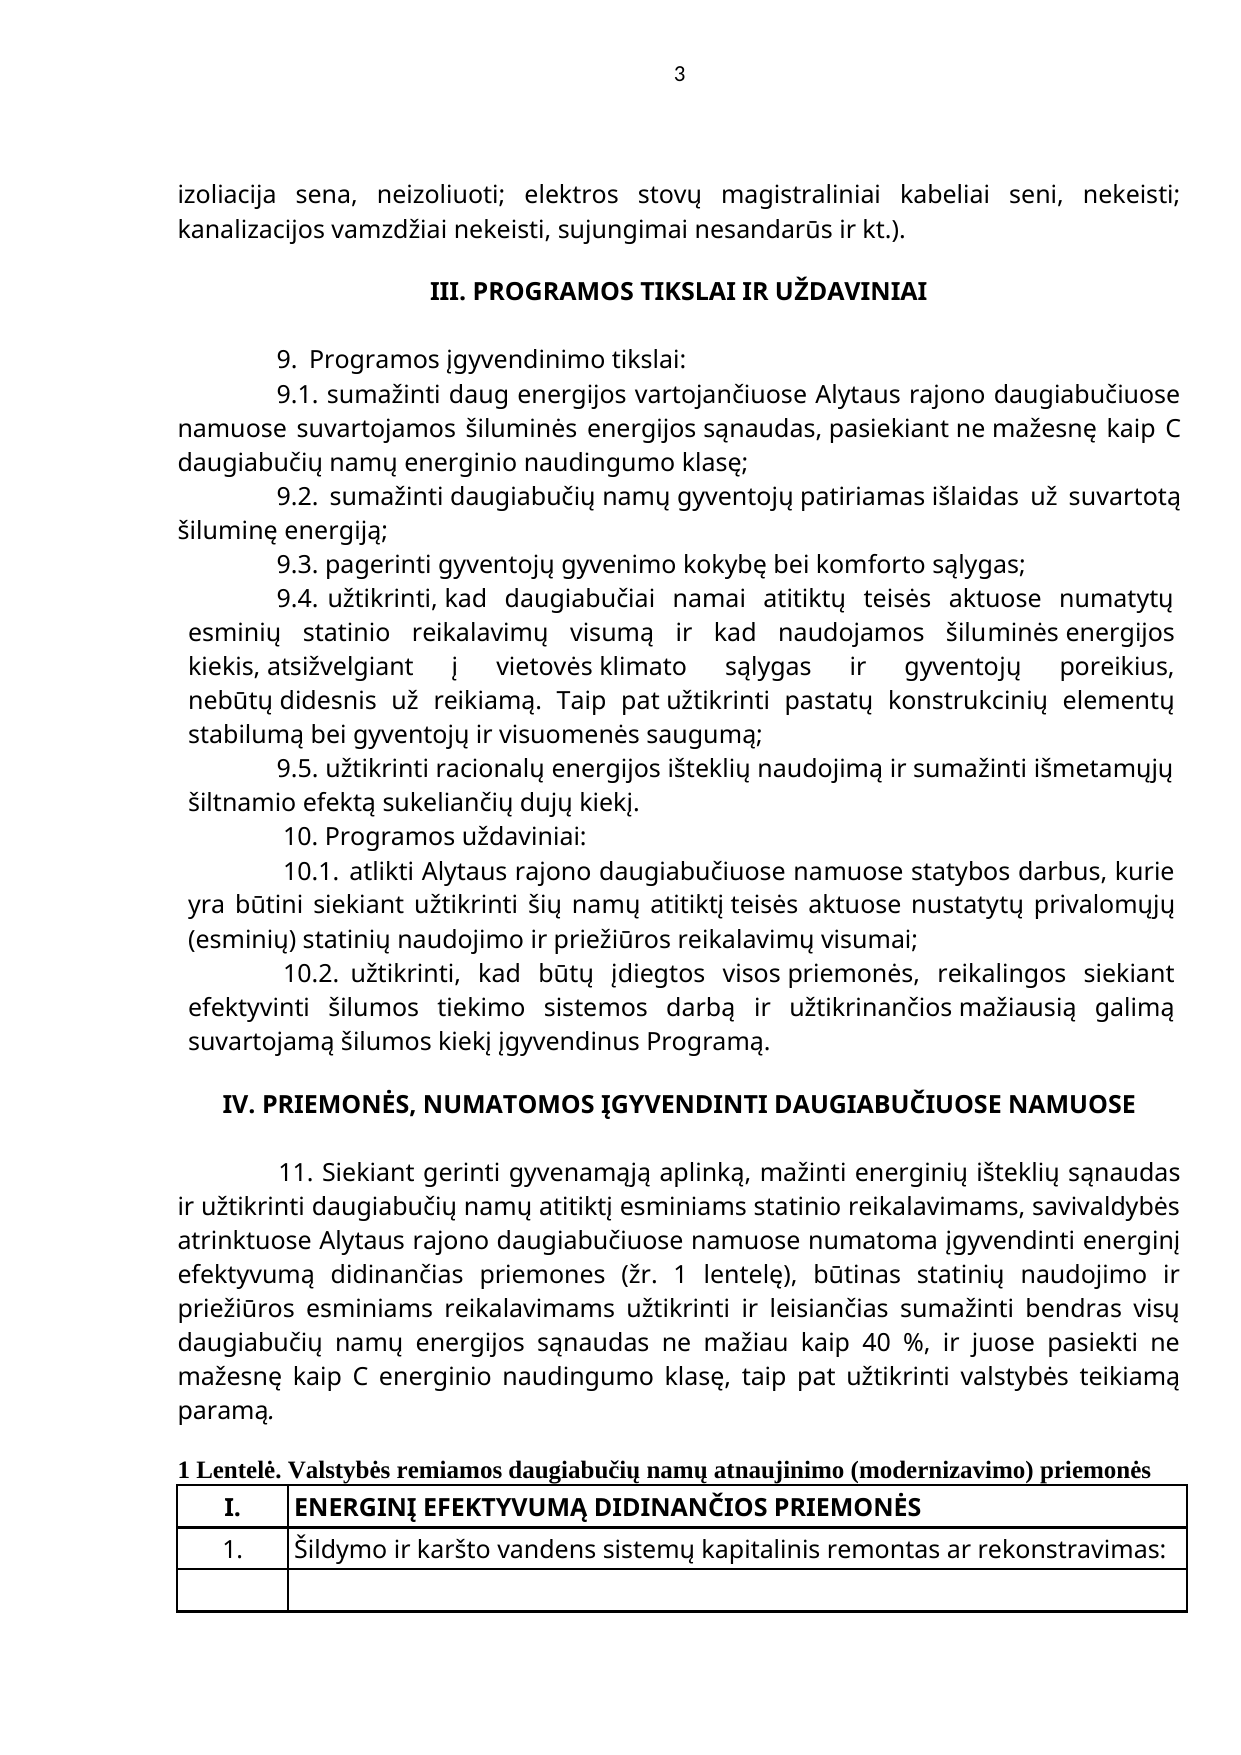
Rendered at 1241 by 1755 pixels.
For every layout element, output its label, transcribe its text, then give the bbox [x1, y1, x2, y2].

text 10.1. atlikti Alytaus rajono daugiabučiuose namuose statybos darbus, kurie yra būtini siekiant užtikrinti šių namų atitiktį teisės aktuose nustatytų privalomųjų (esminių) statinių naudojimo ir priežiūros reikalavimų visumai; [188, 853, 1175, 955]
text IV. PRIEMONĖS, NUMATOMOS ĮGYVENDINTI DAUGIABUČIUOSE NAMUOSE [177, 1086, 1181, 1120]
text 1 Lentelė. Valstybės remiamos daugiabučių namų atnaujinimo (modernizavimo) priemonės [177, 1456, 1181, 1484]
table_cell [178, 1570, 287, 1610]
table_cell 1. [178, 1529, 287, 1568]
text 11. Siekiant gerinti gyvenamąją aplinką, mažinti energinių išteklių sąnaudas ir užtikrinti daugiabučių namų atitiktį esminiams statinio reikalavimams, savivaldybės atrinktuose Alytaus rajono daugiabučiuose namuose numatoma įgyvendinti energinį efektyvumą didinančias priemones (žr. 1 lentelę), būtinas statinių naudojimo ir priežiūros esminiams reikalavimams užtikrinti ir leisiančias sumažinti bendras visų daugiabučių namų energijos sąnaudas ne mažiau kaip 40 %, ir juose pasiekti ne mažesnę kaip C energinio naudingumo klasę, taip pat užtikrinti valstybės teikiamą paramą. [177, 1154, 1181, 1427]
text 9.5. užtikrinti racionalų energijos išteklių naudojimą ir sumažinti išmetamųjų šiltnamio efektą sukeliančių dujų kiekį. [188, 751, 1175, 819]
table_header I. [178, 1486, 287, 1526]
table_cell Šildymo ir karšto vandens sistemų kapitalinis remontas ar rekonstravimas: [289, 1529, 1186, 1568]
text III. PROGRAMOS TIKSLAI IR UŽDAVINIAI [177, 274, 1180, 308]
text 10.2. užtikrinti, kad būtų įdiegtos visos priemonės, reikalingos siekiant efektyvinti šilumos tiekimo sistemos darbą ir užtikrinančios mažiausią galimą suvartojamą šilumos kiekį įgyvendinus Programą. [188, 955, 1175, 1057]
text 9.3. pagerinti gyventojų gyvenimo kokybę bei komforto sąlygas; [188, 547, 1175, 581]
text izoliacija sena, neizoliuoti; elektros stovų magistraliniai kabeliai seni, nekeisti; kanalizacijos vamzdžiai nekeisti, sujungimai nesandarūs ir kt.). [177, 177, 1181, 245]
text 9.4. užtikrinti, kad daugiabučiai namai atitiktų teisės aktuose numatytų esminių statinio reikalavimų visumą ir kad naudojamos šiluminės energijos kiekis, atsižvelgiant į vietovės klimato sąlygas ir gyventojų poreikius, nebūtų didesnis už reikiamą. Taip pat užtikrinti pastatų konstrukcinių elementų stabilumą bei gyventojų ir visuomenės saugumą; [188, 581, 1175, 751]
table_header ENERGINĮ EFEKTYVUMĄ DIDINANČIOS PRIEMONĖS [289, 1486, 1186, 1526]
table_cell [289, 1570, 1186, 1610]
text 9. Programos įgyvendinimo tikslai: [276, 342, 1181, 376]
text 10. Programos uždaviniai: [276, 819, 1181, 853]
text 9.1. sumažinti daug energijos vartojančiuose Alytaus rajono daugiabučiuose namuose suvartojamos šiluminės energijos sąnaudas, pasiekiant ne mažesnę kaip C daugiabučių namų energinio naudingumo klasę; [177, 376, 1181, 478]
text 9.2. sumažinti daugiabučių namų gyventojų patiriamas išlaidas už suvartotą šiluminę energiją; [177, 478, 1181, 547]
